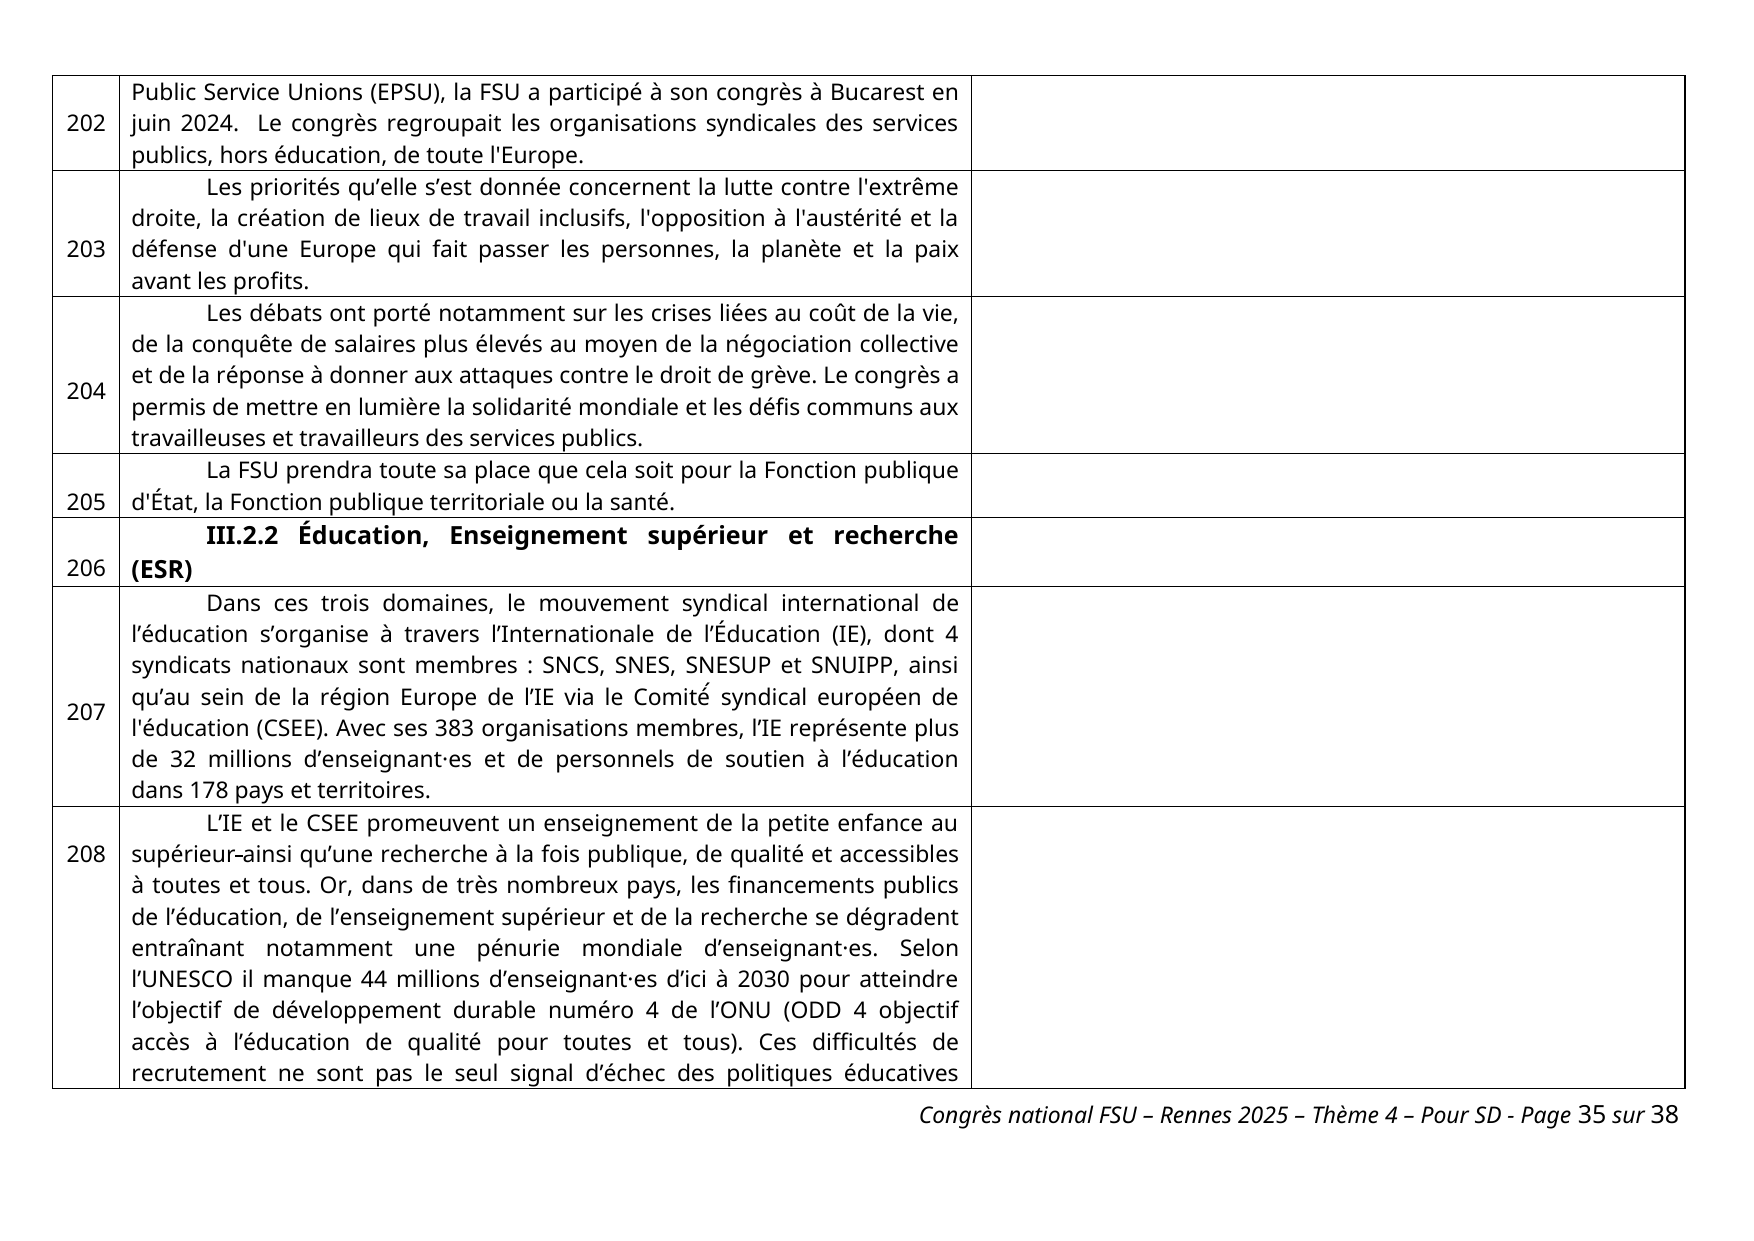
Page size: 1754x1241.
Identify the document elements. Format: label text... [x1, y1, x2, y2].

table_cell [972, 297, 1684, 453]
table_cell 204 [53, 297, 119, 453]
table_cell Les débats ont porté notamment sur les crises liées au coût de la vie, de la conquête de salaires plus élevés au moyen de la négociation collective et de la réponse à donner aux attaques contre le droit de grève. Le congrès a permis de mettre en lumière la solidarité mondiale et les défis communs aux travailleuses et travailleurs des services publics. [120, 297, 971, 453]
table_cell 206 [53, 518, 119, 586]
table_cell [972, 171, 1684, 296]
table_cell [972, 518, 1684, 586]
table_cell [972, 76, 1684, 170]
table_cell La FSU prendra toute sa place que cela soit pour la Fonction publique d'État, la Fonction publique territoriale ou la santé. [120, 454, 971, 517]
table_cell [972, 587, 1684, 806]
table_cell L’IE et le CSEE promeuvent un enseignement de la petite enfance au supérieur ainsi qu’une recherche à la fois publique, de qualité et accessibles à toutes et tous. Or, dans de très nombreux pays, les financements publics de l’éducation, de l’enseignement supérieur et de la recherche se dégradent entraînant notamment une pénurie mondiale d’enseignant·es. Selon l’UNESCO il manque 44 millions d’enseignant·es d’ici à 2030 pour atteindre l’objectif de développement durable numéro 4 de l’ONU (ODD 4 objectif accès à l’éducation de qualité pour toutes et tous). Ces difficultés de recrutement ne sont pas le seul signal d’échec des politiques éducatives [120, 807, 971, 1088]
table_cell 207 [53, 587, 119, 806]
table_cell 202 [53, 76, 119, 170]
table_cell Public Service Unions (EPSU), la FSU a participé à son congrès à Bucarest en juin 2024. Le congrès regroupait les organisations syndicales des services publics, hors éducation, de toute l'Europe. [120, 76, 971, 170]
table_cell 208 [53, 807, 119, 1088]
table_cell 205 [53, 454, 119, 517]
table_cell 203 [53, 171, 119, 296]
table_cell Les priorités qu’elle s’est donnée concernent la lutte contre l'extrême droite, la création de lieux de travail inclusifs, l'opposition à l'austérité et la défense d'une Europe qui fait passer les personnes, la planète et la paix avant les profits. [120, 171, 971, 296]
table_cell [972, 807, 1684, 1088]
table_cell [972, 454, 1684, 517]
table_cell Dans ces trois domaines, le mouvement syndical international de l’éducation s’organise à travers l’Internationale de l’Éducation (IE), dont 4 syndicats nationaux sont membres : SNCS, SNES, SNESUP et SNUIPP, ainsi qu’au sein de la région Europe de l’IE via le Comité́ syndical européen de l'éducation (CSEE). Avec ses 383 organisations membres, l’IE représente plus de 32 millions d’enseignant·es et de personnels de soutien à l’éducation dans 178 pays et territoires. [120, 587, 971, 806]
table_cell III.2.2 Éducation, Enseignement supérieur et recherche (ESR) [120, 518, 971, 586]
